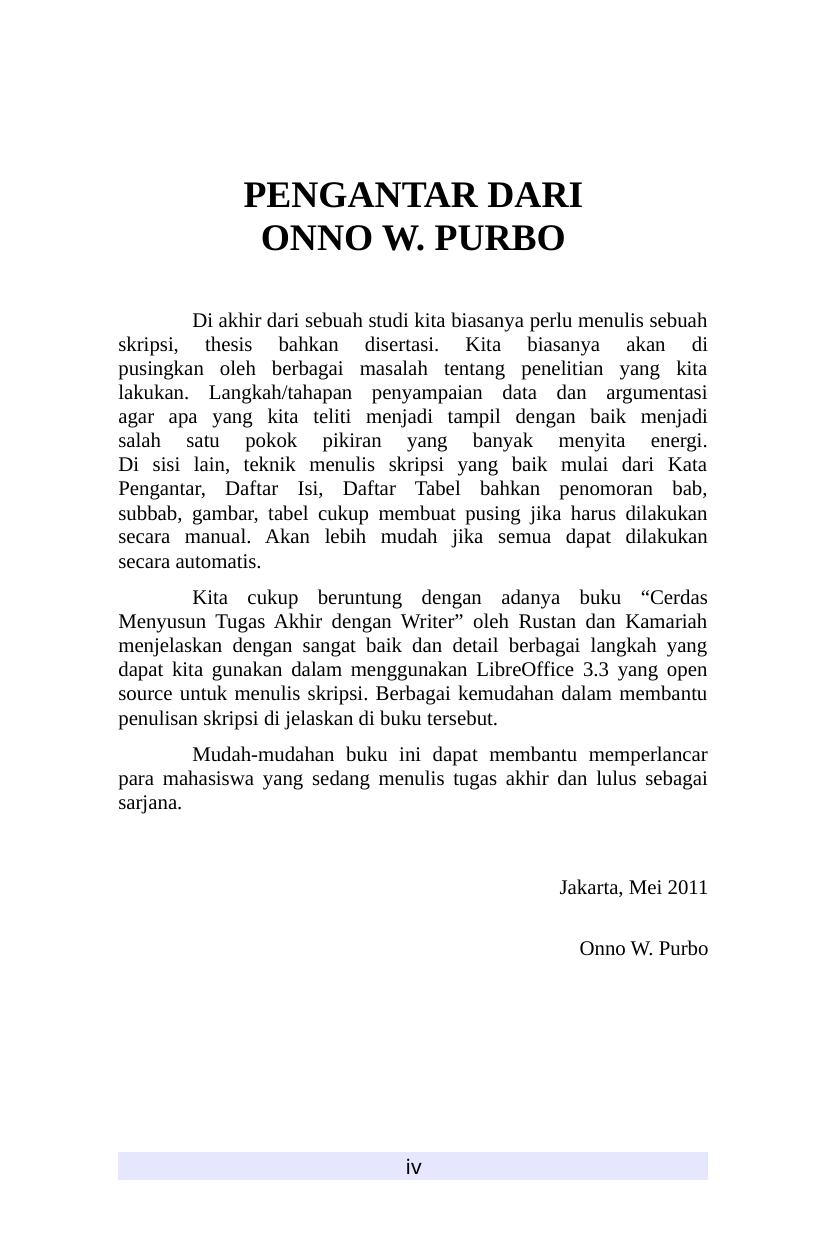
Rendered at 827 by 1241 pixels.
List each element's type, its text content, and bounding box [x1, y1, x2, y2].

text Jakarta, Mei 2011 [118, 875, 708, 923]
title pengantar dari onno w. purbo [118, 173, 708, 259]
text Onno W. Purbo [118, 935, 708, 959]
text Di akhir dari sebuah studi kita biasanya perlu menulis sebuah skripsi, thesis bahkan disertasi. Kita biasanya akan di pusingkan oleh berbagai masalah tentang penelitian yang kita lakukan. Langkah/tahapan penyampaian data dan argumentasi agar apa yang kita teliti menjadi tampil dengan baik menjadi salah satu pokok pikiran yang banyak menyita energi. Di sisi lain, teknik menulis skripsi yang baik mulai dari Kata Pengantar, Daftar Isi, Daftar Tabel bahkan penomoran bab, subbab, gambar, tabel cukup membuat pusing jika harus dilakukan secara manual. Akan lebih mudah jika semua dapat dilakukan secara automatis. [118, 308, 708, 573]
text Mudah-mudahan buku ini dapat membantu memperlancar para mahasiswa yang sedang menulis tugas akhir dan lulus sebagai sarjana. [118, 742, 708, 862]
text Kita cukup beruntung dengan adanya buku “Cerdas Menyusun Tugas Akhir dengan Writer” oleh Rustan dan Kamariah menjelaskan dengan sangat baik dan detail berbagai langkah yang dapat kita gunakan dalam menggunakan LibreOffice 3.3 yang open source untuk menulis skripsi. Berbagai kemudahan dalam membantu penulisan skripsi di jelaskan di buku tersebut. [118, 585, 708, 729]
